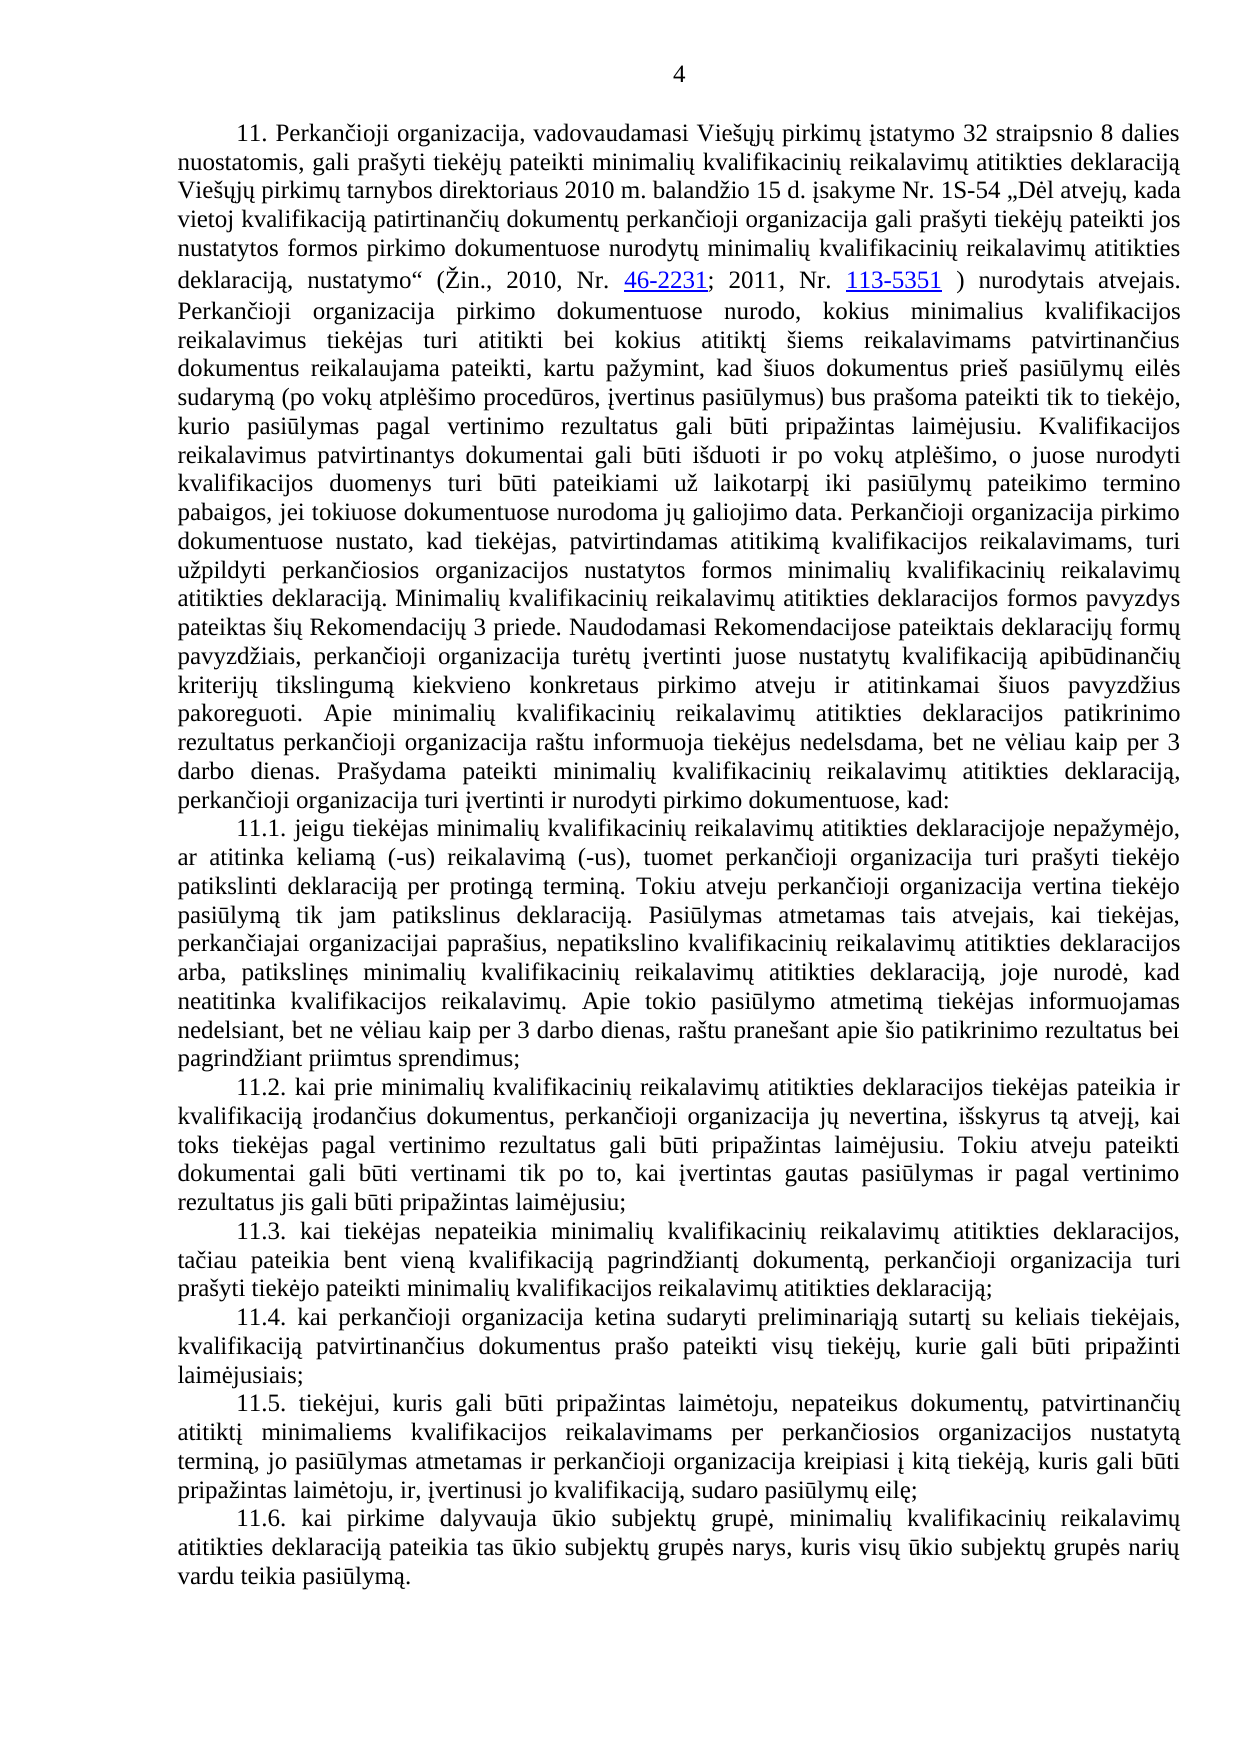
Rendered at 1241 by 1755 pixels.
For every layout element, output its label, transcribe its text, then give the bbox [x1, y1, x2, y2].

text 11.3. kai tiekėjas nepateikia minimalių kvalifikacinių reikalavimų atitikties deklaracijos, tačiau pateikia bent vieną kvalifikaciją pagrindžiantį dokumentą, perkančioji organizacija turi prašyti tiekėjo pateikti minimalių kvalifikacijos reikalavimų atitikties deklaraciją; [177, 1216, 1181, 1302]
text 11.2. kai prie minimalių kvalifikacinių reikalavimų atitikties deklaracijos tiekėjas pateikia ir kvalifikaciją įrodančius dokumentus, perkančioji organizacija jų nevertina, išskyrus tą atvejį, kai toks tiekėjas pagal vertinimo rezultatus gali būti pripažintas laimėjusiu. Tokiu atveju pateikti dokumentai gali būti vertinami tik po to, kai įvertintas gautas pasiūlymas ir pagal vertinimo rezultatus jis gali būti pripažintas laimėjusiu; [177, 1072, 1181, 1216]
text 11.6. kai pirkime dalyvauja ūkio subjektų grupė, minimalių kvalifikacinių reikalavimų atitikties deklaraciją pateikia tas ūkio subjektų grupės narys, kuris visų ūkio subjektų grupės narių vardu teikia pasiūlymą. [177, 1503, 1181, 1590]
text 11.5. tiekėjui, kuris gali būti pripažintas laimėtoju, nepateikus dokumentų, patvirtinančių atitiktį minimaliems kvalifikacijos reikalavimams per perkančiosios organizacijos nustatytą terminą, jo pasiūlymas atmetamas ir perkančioji organizacija kreipiasi į kitą tiekėją, kuris gali būti pripažintas laimėtoju, ir, įvertinusi jo kvalifikaciją, sudaro pasiūlymų eilę; [177, 1388, 1181, 1503]
text 11. Perkančioji organizacija, vadovaudamasi Viešųjų pirkimų įstatymo 32 straipsnio 8 dalies nuostatomis, gali prašyti tiekėjų pateikti minimalių kvalifikacinių reikalavimų atitikties deklaraciją Viešųjų pirkimų tarnybos direktoriaus 2010 m. balandžio 15 d. įsakyme Nr. 1S-54 „Dėl atvejų, kada vietoj kvalifikaciją patirtinančių dokumentų perkančioji organizacija gali prašyti tiekėjų pateikti jos nustatytos formos pirkimo dokumentuose nurodytų minimalių kvalifikacinių reikalavimų atitikties deklaraciją, nustatymo“ (Žin., 2010, Nr. 46-2231; 2011, Nr. 113-5351 ) nurodytais atvejais. Perkančioji organizacija pirkimo dokumentuose nurodo, kokius minimalius kvalifikacijos reikalavimus tiekėjas turi atitikti bei kokius atitiktį šiems reikalavimams patvirtinančius dokumentus reikalaujama pateikti, kartu pažymint, kad šiuos dokumentus prieš pasiūlymų eilės sudarymą (po vokų atplėšimo procedūros, įvertinus pasiūlymus) bus prašoma pateikti tik to tiekėjo, kurio pasiūlymas pagal vertinimo rezultatus gali būti pripažintas laimėjusiu. Kvalifikacijos reikalavimus patvirtinantys dokumentai gali būti išduoti ir po vokų atplėšimo, o juose nurodyti kvalifikacijos duomenys turi būti pateikiami už laikotarpį iki pasiūlymų pateikimo termino pabaigos, jei tokiuose dokumentuose nurodoma jų galiojimo data. Perkančioji organizacija pirkimo dokumentuose nustato, kad tiekėjas, patvirtindamas atitikimą kvalifikacijos reikalavimams, turi užpildyti perkančiosios organizacijos nustatytos formos minimalių kvalifikacinių reikalavimų atitikties deklaraciją. Minimalių kvalifikacinių reikalavimų atitikties deklaracijos formos pavyzdys pateiktas šių Rekomendacijų 3 priede. Naudodamasi Rekomendacijose pateiktais deklaracijų formų pavyzdžiais, perkančioji organizacija turėtų įvertinti juose nustatytų kvalifikaciją apibūdinančių kriterijų tikslingumą kiekvieno konkretaus pirkimo atveju ir atitinkamai šiuos pavyzdžius pakoreguoti. Apie minimalių kvalifikacinių reikalavimų atitikties deklaracijos patikrinimo rezultatus perkančioji organizacija raštu informuoja tiekėjus nedelsdama, bet ne vėliau kaip per 3 darbo dienas. Prašydama pateikti minimalių kvalifikacinių reikalavimų atitikties deklaraciją, perkančioji organizacija turi įvertinti ir nurodyti pirkimo dokumentuose, kad: [177, 118, 1181, 813]
text 11.1. jeigu tiekėjas minimalių kvalifikacinių reikalavimų atitikties deklaracijoje nepažymėjo, ar atitinka keliamą (-us) reikalavimą (-us), tuomet perkančioji organizacija turi prašyti tiekėjo patikslinti deklaraciją per protingą terminą. Tokiu atveju perkančioji organizacija vertina tiekėjo pasiūlymą tik jam patikslinus deklaraciją. Pasiūlymas atmetamas tais atvejais, kai tiekėjas, perkančiajai organizacijai paprašius, nepatikslino kvalifikacinių reikalavimų atitikties deklaracijos arba, patikslinęs minimalių kvalifikacinių reikalavimų atitikties deklaraciją, joje nurodė, kad neatitinka kvalifikacijos reikalavimų. Apie tokio pasiūlymo atmetimą tiekėjas informuojamas nedelsiant, bet ne vėliau kaip per 3 darbo dienas, raštu pranešant apie šio patikrinimo rezultatus bei pagrindžiant priimtus sprendimus; [177, 813, 1181, 1072]
text 11.4. kai perkančioji organizacija ketina sudaryti preliminariąją sutartį su keliais tiekėjais, kvalifikaciją patvirtinančius dokumentus prašo pateikti visų tiekėjų, kurie gali būti pripažinti laimėjusiais; [177, 1302, 1181, 1388]
